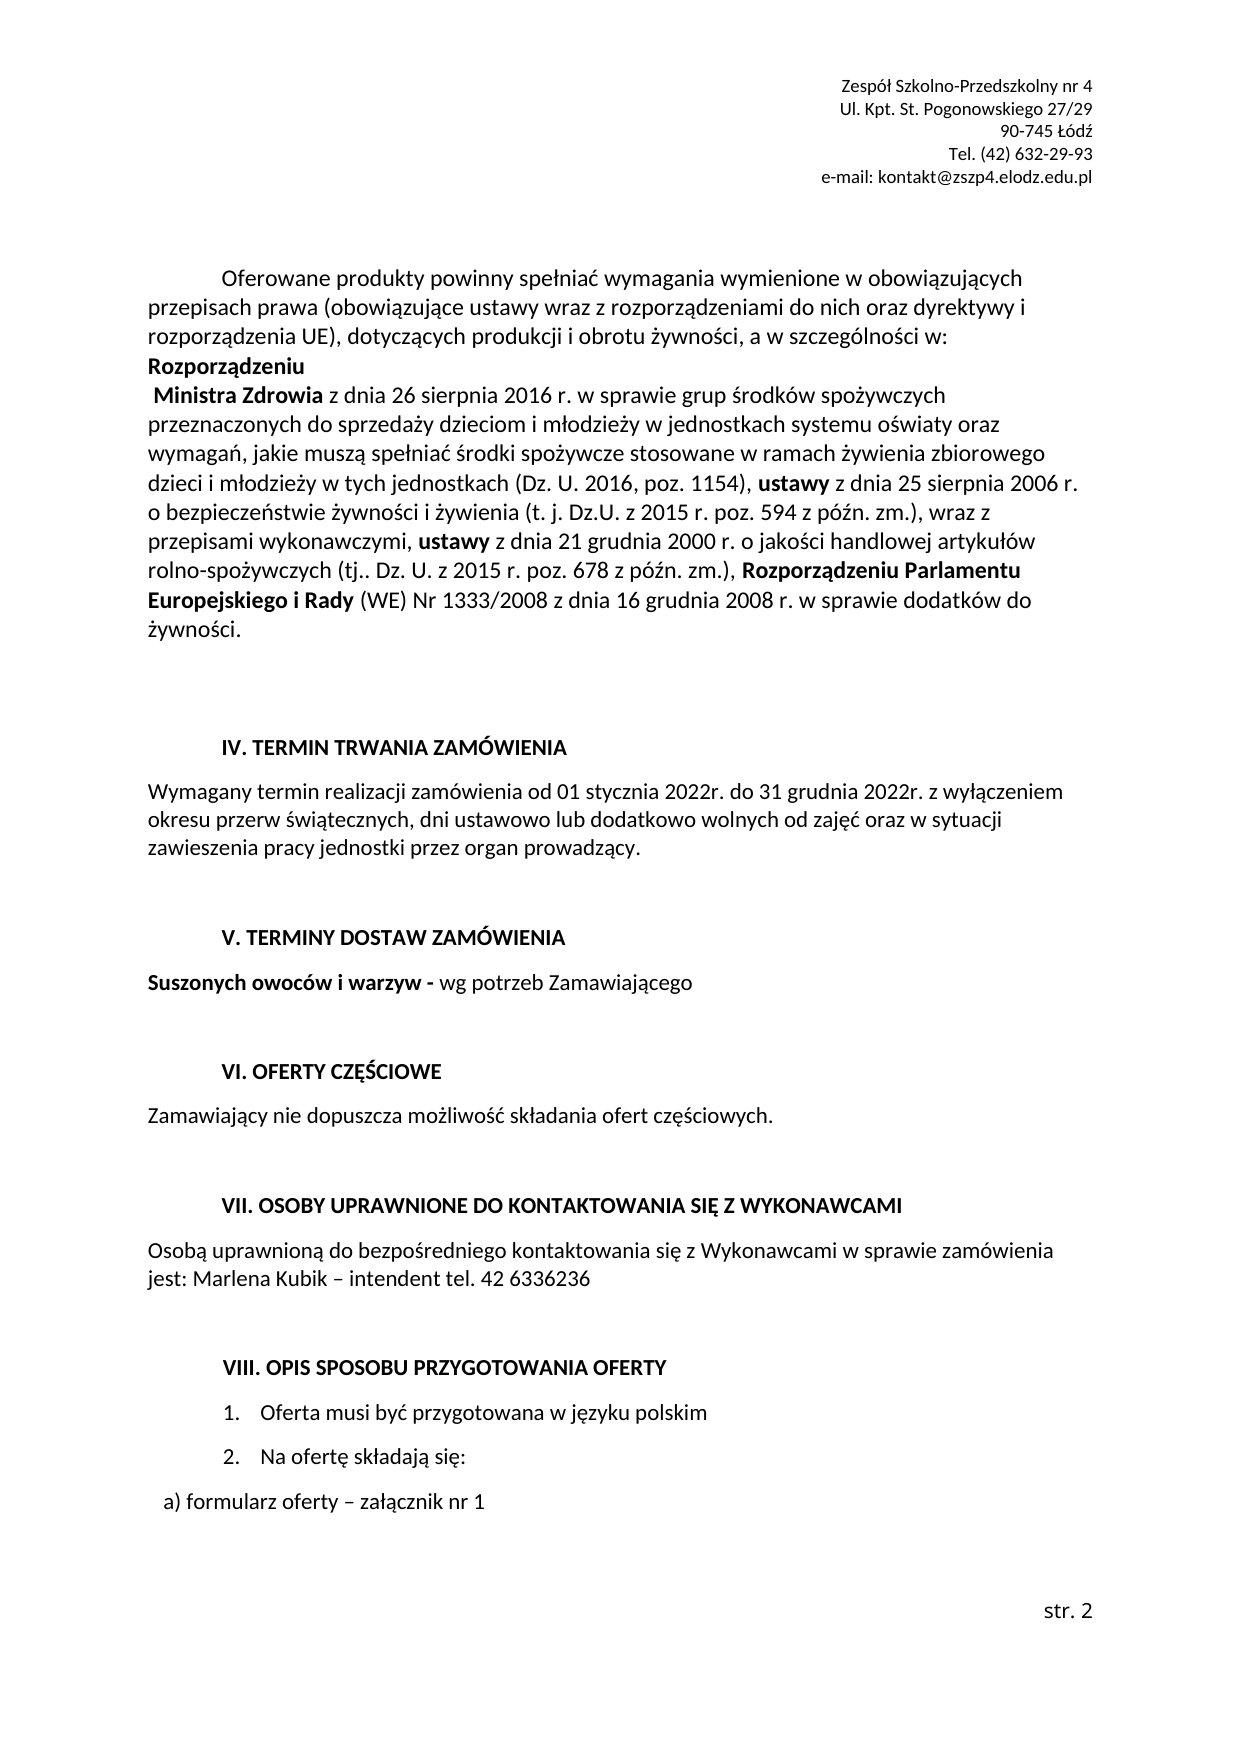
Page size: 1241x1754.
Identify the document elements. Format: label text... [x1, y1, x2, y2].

text VII. OSOBY UPRAWNIONE DO KONTAKTOWANIA SIĘ Z WYKONAWCAMI [148, 1191, 1093, 1219]
text Osobą uprawnioną do bezpośredniego kontaktowania się z Wykonawcami w sprawie zamówienia jest: Marlena Kubik – intendent tel. 42 6336236 [148, 1236, 1093, 1292]
text Wymagany termin realizacji zamówienia od 01 stycznia 2022r. do 31 grudnia 2022r. z wyłączeniem okresu przerw świątecznych, dni ustawowo lub dodatkowo wolnych od zajęć oraz w sytuacji zawieszenia pracy jednostki przez organ prowadzący. [148, 777, 1093, 862]
text Ministra Zdrowia z dnia 26 sierpnia 2016 r. w sprawie grup środków spożywczych przeznaczonych do sprzedaży dzieciom i młodzieży w jednostkach systemu oświaty oraz wymagań, jakie muszą spełniać środki spożywcze stosowane w ramach żywienia zbiorowego dzieci i młodzieży w tych jednostkach (Dz. U. 2016, poz. 1154), ustawy z dnia 25 sierpnia 2006 r. o bezpieczeństwie żywności i żywienia (t. j. Dz.U. z 2015 r. poz. 594 z późn. zm.), wraz z przepisami wykonawczymi, ustawy z dnia 21 grudnia 2000 r. o jakości handlowej artykułów rolno-spożywczych (tj.. Dz. U. z 2015 r. poz. 678 z późn. zm.), Rozporządzeniu Parlamentu Europejskiego i Rady (WE) Nr 1333/2008 z dnia 16 grudnia 2008 r. w sprawie dodatków do żywności. [148, 380, 1093, 643]
list Na ofertę składają się: [223, 1442, 1093, 1471]
text Suszonych owoców i warzyw - wg potrzeb Zamawiającego [148, 968, 1093, 996]
text IV. TERMIN TRWANIA ZAMÓWIENIA [148, 733, 1093, 761]
list Oferta musi być przygotowana w języku polskim [223, 1398, 1093, 1426]
list VIII. OPIS SPOSOBU PRZYGOTOWANIA OFERTY [223, 1353, 1093, 1381]
text VI. OFERTY CZĘŚCIOWE [148, 1057, 1093, 1085]
text a) formularz oferty – załącznik nr 1 [148, 1487, 1093, 1515]
text Zamawiający nie dopuszcza możliwość składania ofert częściowych. [148, 1102, 1093, 1130]
text Oferowane produkty powinny spełniać wymagania wymienione w obowiązujących przepisach prawa (obowiązujące ustawy wraz z rozporządzeniami do nich oraz dyrektywy i rozporządzenia UE), dotyczących produkcji i obrotu żywności, a w szczególności w: Rozporządzeniu [148, 263, 1093, 380]
text V. TERMINY DOSTAW ZAMÓWIENIA [148, 923, 1093, 951]
